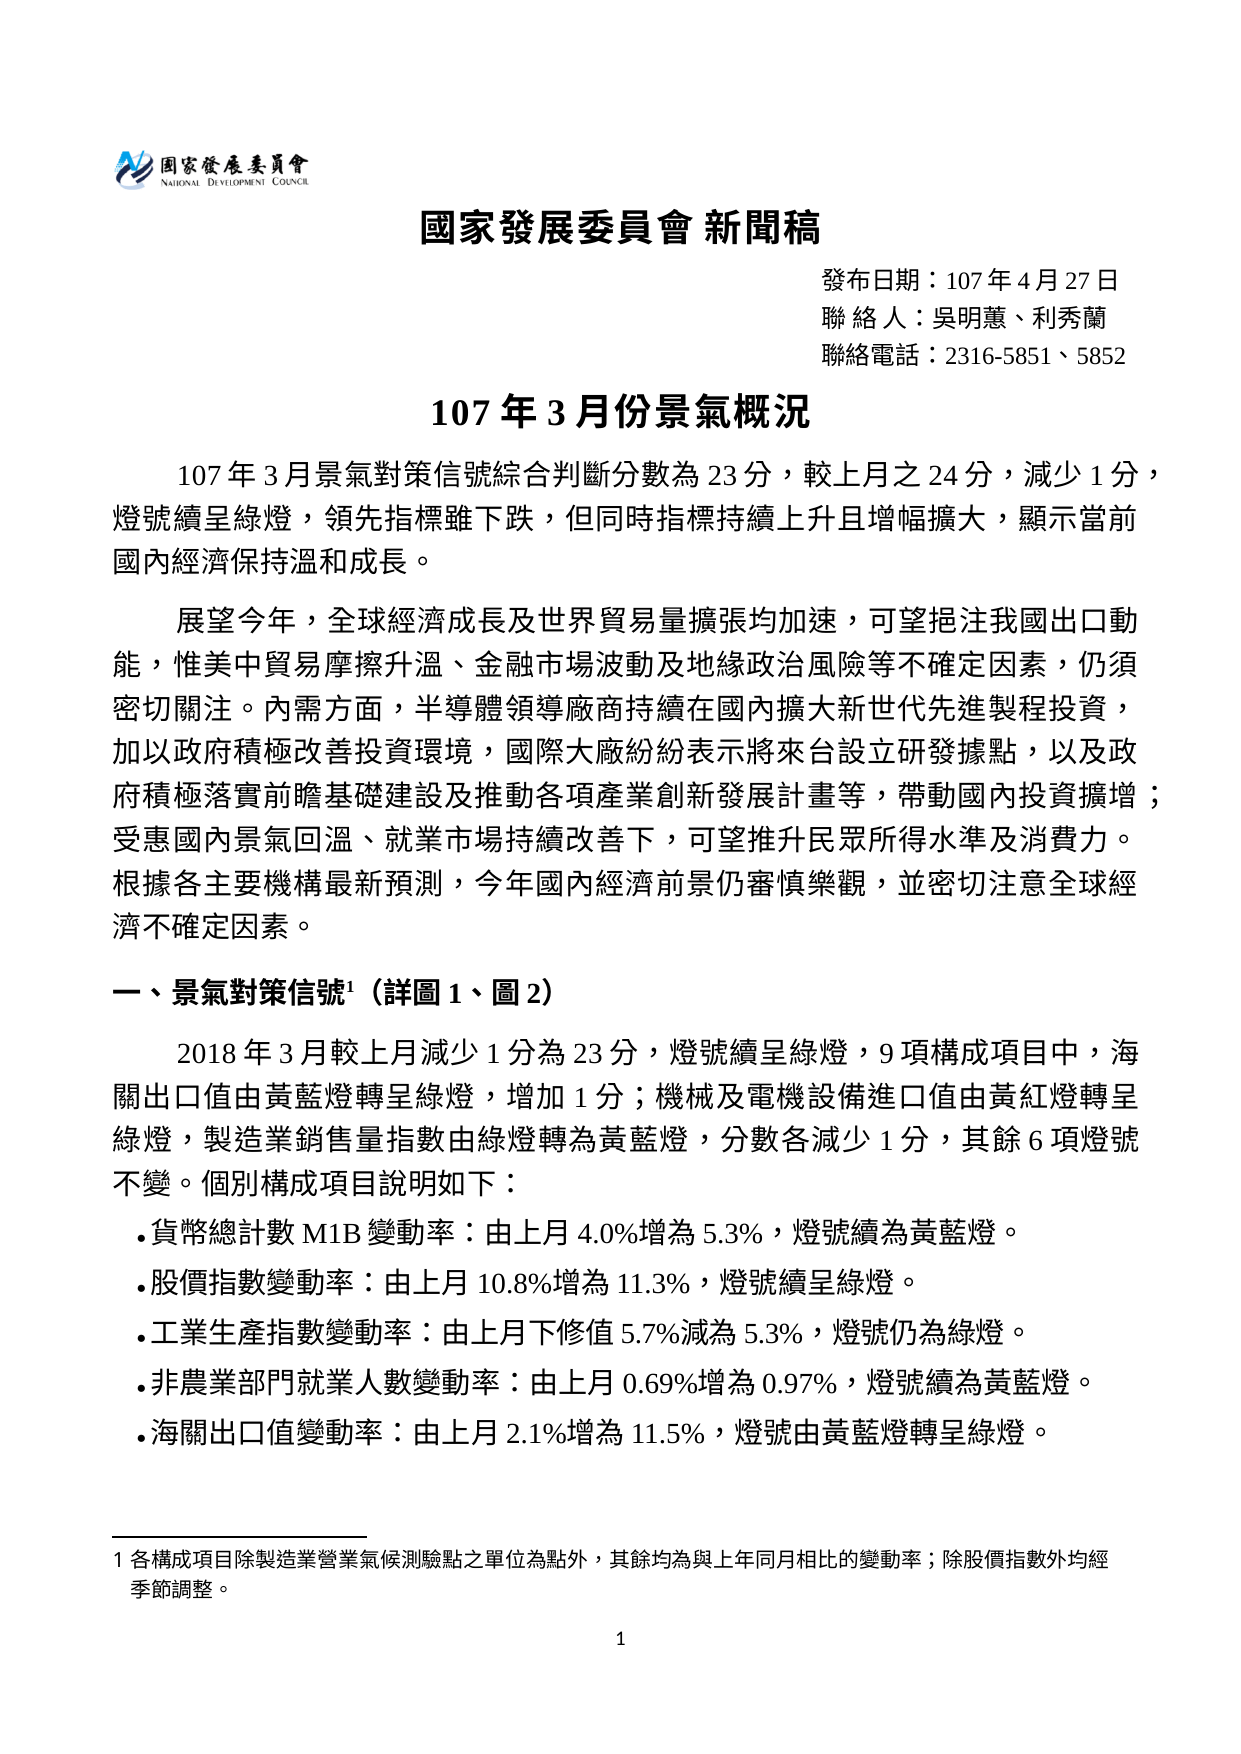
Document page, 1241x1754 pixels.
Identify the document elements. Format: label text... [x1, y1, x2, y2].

text 展望今年，全球經濟成長及世界貿易量擴張均加速，可望挹注我國出口動能，惟美中貿易摩擦升溫、金融市場波動及地緣政治風險等不確定因素，仍須密切關注。內需方面，半導體領導廠商持續在國內擴大新世代先進製程投資，加以政府積極改善投資環境，國際大廠紛紛表示將來台設立研發據點，以及政府積極落實前瞻基礎建設及推動各項產業創新發展計畫等，帶動國內投資擴增；受惠國內景氣回溫、就業市場持續改善下，可望推升民眾所得水準及消費力。根據各主要機構最新預測，今年國內經濟前景仍審慎樂觀，並密切注意全球經濟不確定因素。 [112, 597, 1140, 947]
text ● 貨幣總計數M1B變動率：由上月4.0%增為5.3%，燈號續為黃藍燈。 [136, 1203, 1128, 1253]
text 107年3月景氣對策信號綜合判斷分數為23分，較上月之24分，減少1分，燈號續呈綠燈，領先指標雖下跌，但同時指標持續上升且增幅擴大，顯示當前國內經濟保持溫和成長。 [112, 450, 1140, 582]
text 發布日期：107年4月27日 [112, 260, 1128, 297]
picture [112, 150, 311, 190]
text ● 工業生產指數變動率：由上月下修值5.7%減為5.3%，燈號仍為綠燈。 [136, 1303, 1128, 1353]
text ● 股價指數變動率：由上月10.8%增為11.3%，燈號續呈綠燈。 [136, 1253, 1128, 1303]
text ● 非農業部門就業人數變動率：由上月0.69%增為0.97%，燈號續為黃藍燈。 [136, 1353, 1128, 1403]
text 國家發展委員會 新聞稿 [112, 198, 1128, 252]
text 聯 絡 人：吳明蕙、利秀蘭 [112, 297, 1128, 335]
text 2018年3月較上月減少1分為23分，燈號續呈綠燈，9項構成項目中，海關出口值由黃藍燈轉呈綠燈，增加1分；機械及電機設備進口值由黃紅燈轉呈綠燈，製造業銷售量指數由綠燈轉為黃藍燈，分數各減少1分，其餘6項燈號不變。個別構成項目說明如下： [112, 1028, 1140, 1203]
text 聯絡電話：2316-5851、5852 [112, 335, 1128, 372]
text 一、景氣對策信號（詳圖1、圖2） [112, 965, 1128, 1013]
text 各構成項目除製造業營業氣候測驗點之單位為點外，其餘均為與上年同月相比的變動率；除股價指數外均經季節調整。 [112, 1543, 1128, 1604]
text ● 海關出口值變動率：由上月2.1%增為11.5%，燈號由黃藍燈轉呈綠燈。 [136, 1403, 1128, 1453]
text 107年3月份景氣概況 [112, 385, 1128, 435]
